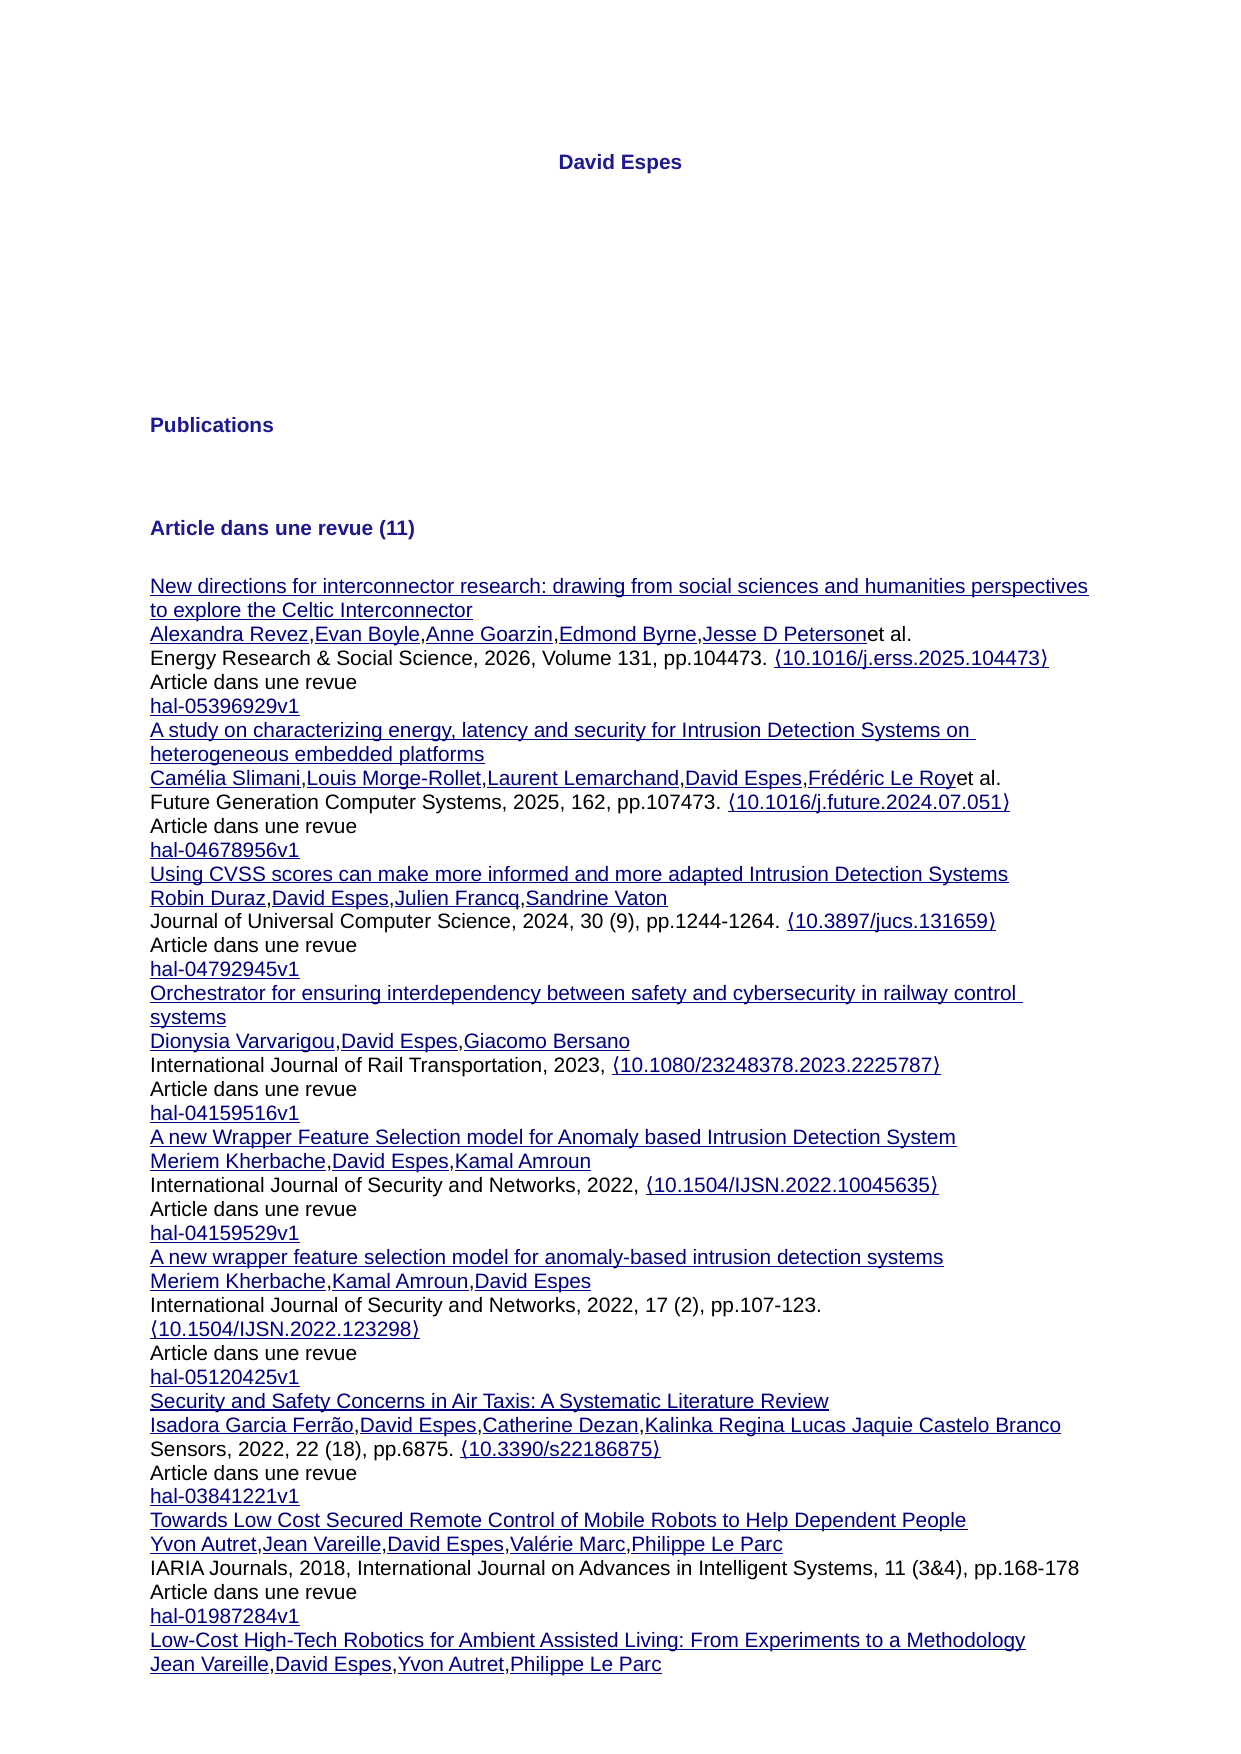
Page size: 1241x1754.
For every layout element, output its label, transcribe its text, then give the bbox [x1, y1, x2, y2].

table_cell A new Wrapper Feature Selection model for Anomaly based Intrusion Detection System Meriem Kherbache,David Espes,Kamal Amroun International Journal of Security and Networks, 2022, ⟨10.1504/IJSN.2022.10045635⟩ Article dans une revue hal-04159529v1 [150, 1125, 1090, 1245]
table_header New directions for interconnector research: drawing from social sciences and humanities perspectives to explore the Celtic Interconnector Alexandra Revez,Evan Boyle,Anne Goarzin,Edmond Byrne,Jesse D Petersonet al. Energy Research & Social Science, 2026, Volume 131, pp.104473. ⟨10.1016/j.erss.2025.104473⟩ Article dans une revue hal-05396929v1 [150, 574, 1090, 718]
table_cell Orchestrator for ensuring interdependency between safety and cybersecurity in railway control systems Dionysia Varvarigou,David Espes,Giacomo Bersano International Journal of Rail Transportation, 2023, ⟨10.1080/23248378.2023.2225787⟩ Article dans une revue hal-04159516v1 [150, 981, 1090, 1125]
subtitle Article dans une revue (11) [150, 516, 1090, 539]
table_cell A study on characterizing energy, latency and security for Intrusion Detection Systems on heterogeneous embedded platforms Camélia Slimani,Louis Morge-Rollet,Laurent Lemarchand,David Espes,Frédéric Le Royet al. Future Generation Computer Systems, 2025, 162, pp.107473. ⟨10.1016/j.future.2024.07.051⟩ Article dans une revue hal-04678956v1 [150, 718, 1090, 861]
subtitle Publications [150, 412, 1090, 436]
table_cell Towards Low Cost Secured Remote Control of Mobile Robots to Help Dependent People Yvon Autret,Jean Vareille,David Espes,Valérie Marc,Philippe Le Parc IARIA Journals, 2018, International Journal on Advances in Intelligent Systems, 11 (3&4), pp.168-178 Article dans une revue hal-01987284v1 [150, 1508, 1090, 1628]
table_cell A new wrapper feature selection model for anomaly-based intrusion detection systems Meriem Kherbache,Kamal Amroun,David Espes International Journal of Security and Networks, 2022, 17 (2), pp.107-123. ⟨10.1504/IJSN.2022.123298⟩ Article dans une revue hal-05120425v1 [150, 1245, 1090, 1388]
table_cell Low-Cost High-Tech Robotics for Ambient Assisted Living: From Experiments to a Methodology Jean Vareille,David Espes,Yvon Autret,Philippe Le Parc [150, 1628, 1090, 1676]
subtitle David Espes [150, 150, 1090, 174]
table_cell Security and Safety Concerns in Air Taxis: A Systematic Literature Review Isadora Garcia Ferrão,David Espes,Catherine Dezan,Kalinka Regina Lucas Jaquie Castelo Branco Sensors, 2022, 22 (18), pp.6875. ⟨10.3390/s22186875⟩ Article dans une revue hal-03841221v1 [150, 1389, 1090, 1508]
table_cell Using CVSS scores can make more informed and more adapted Intrusion Detection Systems Robin Duraz,David Espes,Julien Francq,Sandrine Vaton Journal of Universal Computer Science, 2024, 30 (9), pp.1244-1264. ⟨10.3897/jucs.131659⟩ Article dans une revue hal-04792945v1 [150, 861, 1090, 981]
